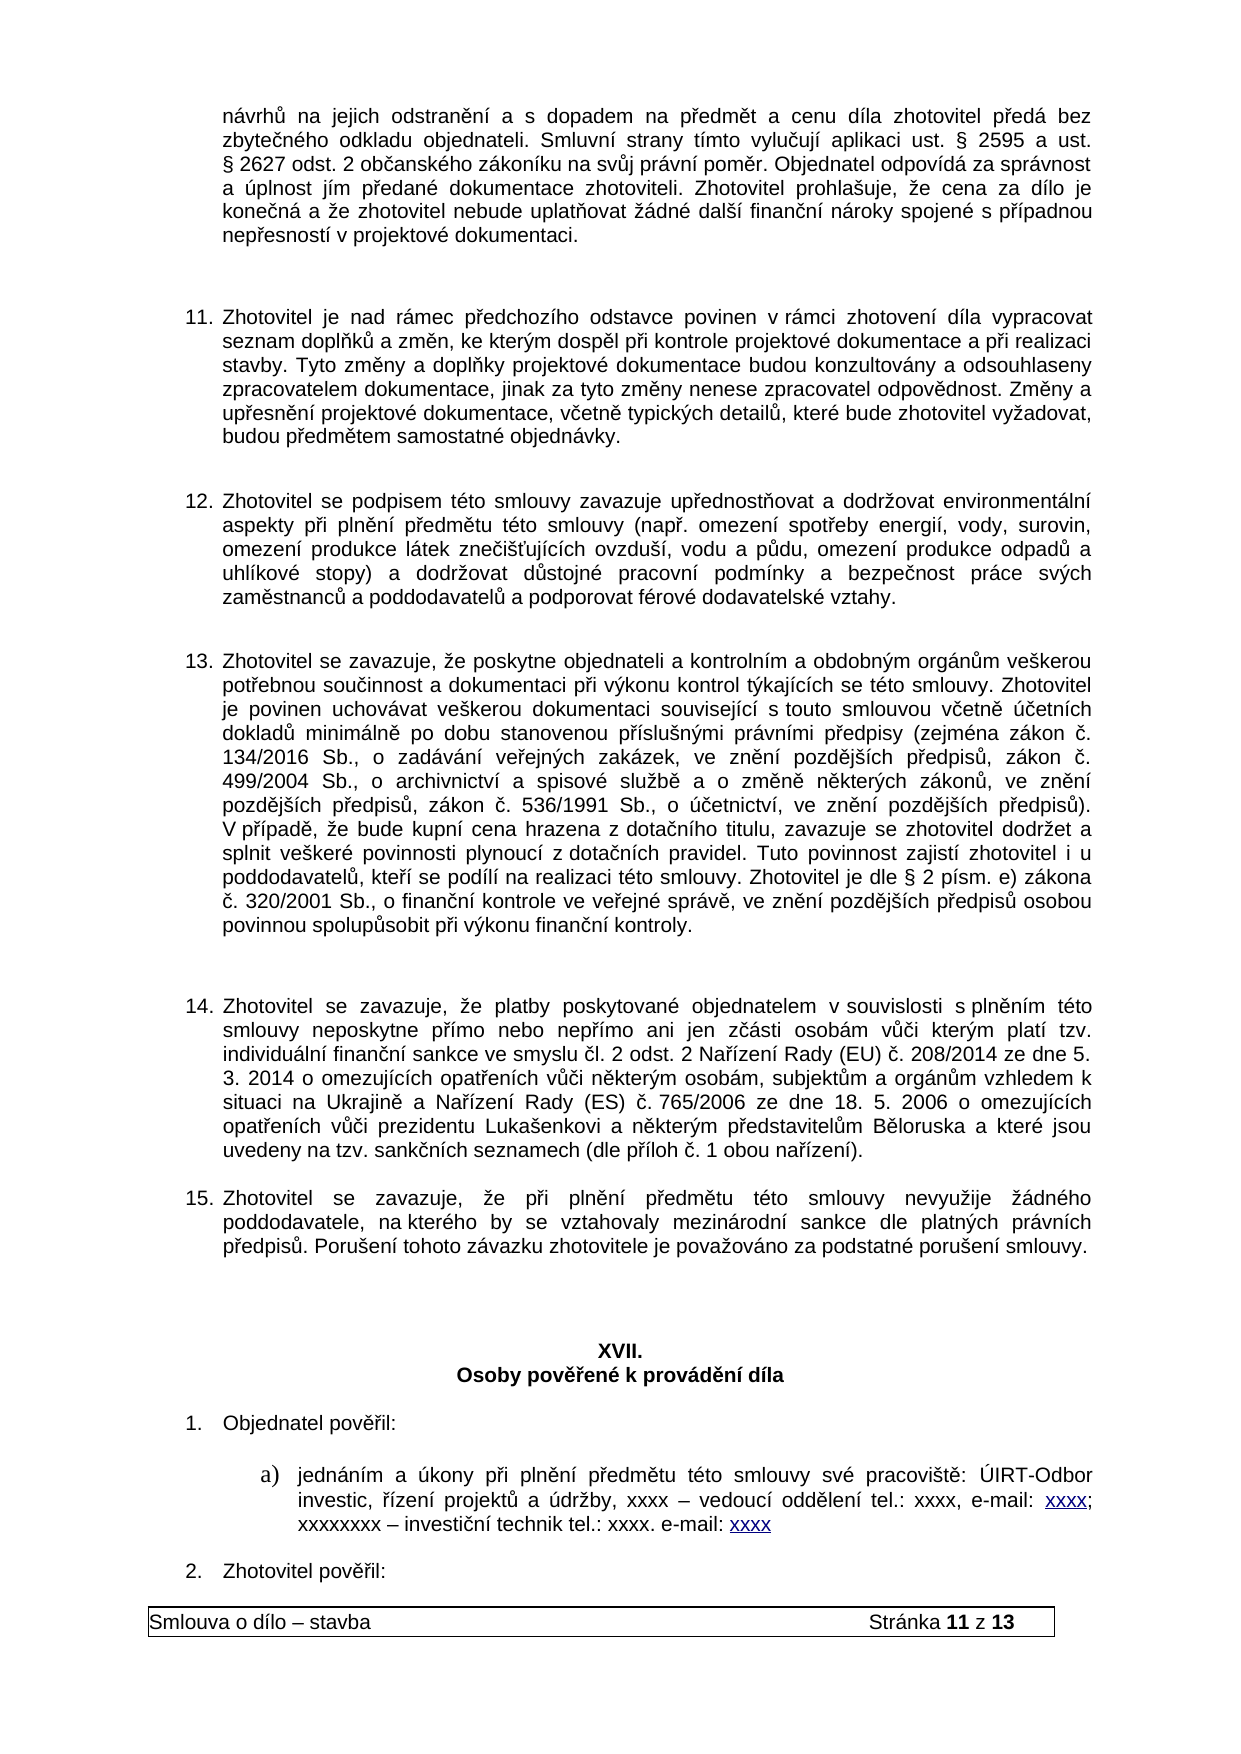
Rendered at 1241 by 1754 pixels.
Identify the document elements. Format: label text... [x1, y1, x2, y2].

list Objednatel pověřil: [185, 1411, 1093, 1435]
list návrhů na jejich odstranění a s dopadem na předmět a cenu díla zhotovitel předá bez zbytečného odkladu objednateli. Smluvní strany tímto vylučují aplikaci ust. § 2595 a ust. § 2627 odst. 2 občanského zákoníku na svůj právní poměr. Objednatel odpovídá za správnost a úplnost jím předané dokumentace zhotoviteli. Zhotovitel prohlašuje, že cena za dílo je konečná a že zhotovitel nebude uplatňovat žádné další finanční nároky spojené s případnou nepřesností v projektové dokumentaci. [185, 103, 1093, 247]
text Osoby pověřené k provádění díla [148, 1363, 1093, 1387]
list Zhotovitel se zavazuje, že při plnění předmětu této smlouvy nevyužije žádného poddodavatele, na kterého by se vztahovaly mezinárodní sankce dle platných právních předpisů. Porušení tohoto závazku zhotovitele je považováno za podstatné porušení smlouvy. [185, 1186, 1093, 1258]
list Zhotovitel se zavazuje, že platby poskytované objednatelem v souvislosti s plněním této smlouvy neposkytne přímo nebo nepřímo ani jen zčásti osobám vůči kterým platí tzv. individuální finanční sankce ve smyslu čl. 2 odst. 2 Nařízení Rady (EU) č. 208/2014 ze dne 5. 3. 2014 o omezujících opatřeních vůči některým osobám, subjektům a orgánům vzhledem k situaci na Ukrajině a Nařízení Rady (ES) č. 765/2006 ze dne 18. 5. 2006 o omezujících opatřeních vůči prezidentu Lukašenkovi a některým představitelům Běloruska a které jsou uvedeny na tzv. sankčních seznamech (dle příloh č. 1 obou nařízení). [185, 994, 1093, 1162]
list Zhotovitel je nad rámec předchozího odstavce povinen v rámci zhotovení díla vypracovat seznam doplňků a změn, ke kterým dospěl při kontrole projektové dokumentace a při realizaci stavby. Tyto změny a doplňky projektové dokumentace budou konzultovány a odsouhlaseny zpracovatelem dokumentace, jinak za tyto změny nenese zpracovatel odpovědnost. Změny a upřesnění projektové dokumentace, včetně typických detailů, které bude zhotovitel vyžadovat, budou předmětem samostatné objednávky. [185, 304, 1093, 448]
list jednáním a úkony při plnění předmětu této smlouvy své pracoviště: ÚIRT-Odbor investic, řízení projektů a údržby, xxxx – vedoucí oddělení tel.: xxxx, e-mail: xxxx; xxxxxxxx – investiční technik tel.: xxxx. e-mail: xxxx [260, 1459, 1093, 1535]
list Zhotovitel se podpisem této smlouvy zavazuje upřednostňovat a dodržovat environmentální aspekty při plnění předmětu této smlouvy (např. omezení spotřeby energií, vody, surovin, omezení produkce látek znečišťujících ovzduší, vodu a půdu, omezení produkce odpadů a uhlíkové stopy) a dodržovat důstojné pracovní podmínky a bezpečnost práce svých zaměstnanců a poddodavatelů a podporovat férové dodavatelské vztahy. [185, 489, 1093, 609]
list Zhotovitel pověřil: [185, 1559, 1093, 1583]
text XVII. [148, 1339, 1093, 1363]
list Zhotovitel se zavazuje, že poskytne objednateli a kontrolním a obdobným orgánům veškerou potřebnou součinnost a dokumentaci při výkonu kontrol týkajících se této smlouvy. Zhotovitel je povinen uchovávat veškerou dokumentaci související s touto smlouvou včetně účetních dokladů minimálně po dobu stanovenou příslušnými právními předpisy (zejména zákon č. 134/2016 Sb., o zadávání veřejných zakázek, ve znění pozdějších předpisů, zákon č. 499/2004 Sb., o archivnictví a spisové službě a o změně některých zákonů, ve znění pozdějších předpisů, zákon č. 536/1991 Sb., o účetnictví, ve znění pozdějších předpisů). V případě, že bude kupní cena hrazena z dotačního titulu, zavazuje se zhotovitel dodržet a splnit veškeré povinnosti plynoucí z dotačních pravidel. Tuto povinnost zajistí zhotovitel i u poddodavatelů, kteří se podílí na realizaci této smlouvy. Zhotovitel je dle § 2 písm. e) zákona č. 320/2001 Sb., o finanční kontrole ve veřejné správě, ve znění pozdějších předpisů osobou povinnou spolupůsobit při výkonu finanční kontroly. [185, 649, 1093, 937]
